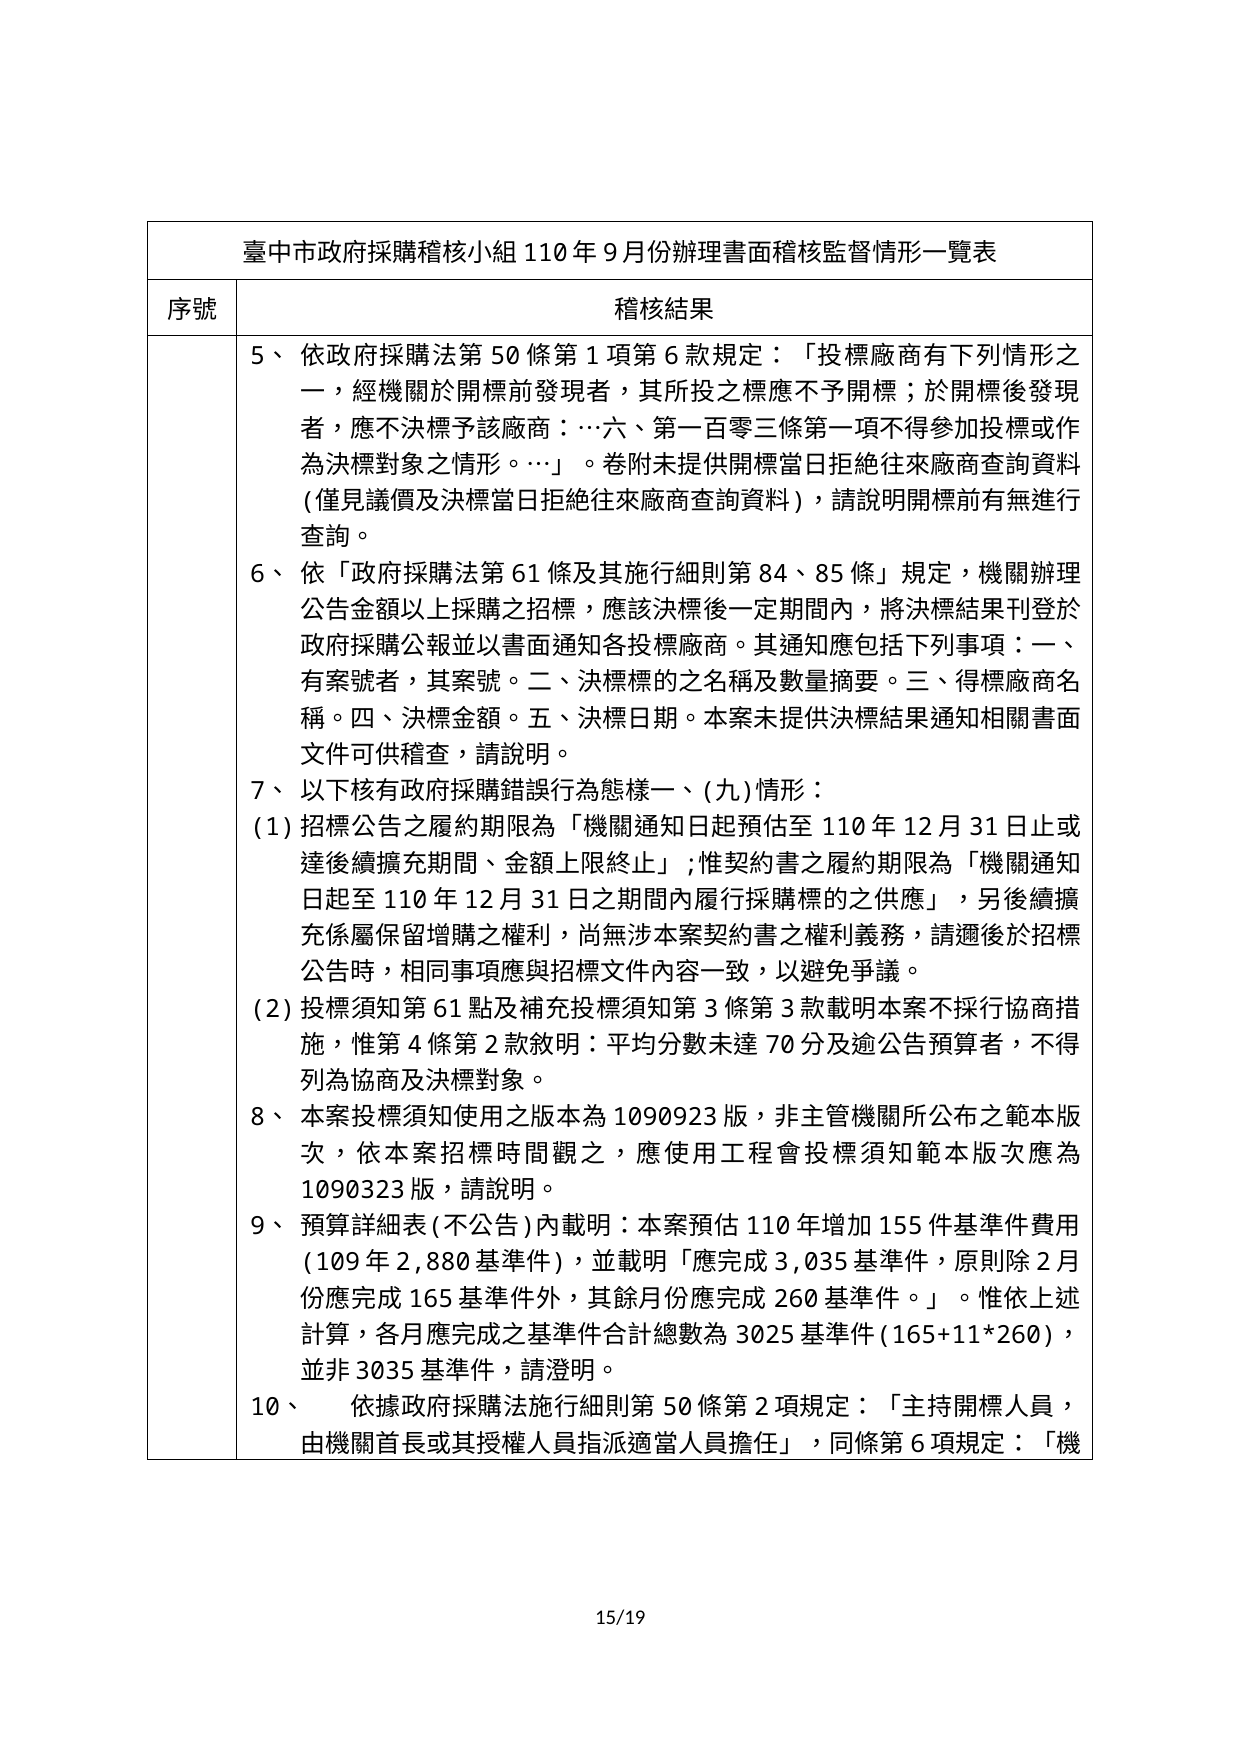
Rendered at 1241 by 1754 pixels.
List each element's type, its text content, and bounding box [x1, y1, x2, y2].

table_cell [148, 336, 236, 1459]
table_cell 稽核結果 [237, 280, 1092, 334]
table_cell 序號 [148, 280, 236, 334]
table_header 臺中市政府採購稽核小組110年9月份辦理書面稽核監督情形一覽表 [148, 222, 1092, 279]
table_cell 依據「採購評選委員會組織準則」第3條第2項規定，本案評選委員會應於招標前成立，惟評選項目、評審標準及評定方式有前例或條件簡單者，評選委員會得於開標前成立。經查機關於109年11月12日簽准：「擬辦一：採購評選委員會(略以)於招標前上網公告之。」，惟專家學者評選委員聯繫情形紀錄表所示3位委員同意擔任時間為109年11月23日，另至政府電子採購網查詢本案採購評選委員名單傳輸時間為109年11月24日08:57:18(註:109年11月18日列印清單載明本案評選委員成立時機為開標前)，簽呈與實際作業未符，請說明。 依採購評選委員會組織準則第8條：「機關應於本委員會成立時，一併成立三人以上之工作小組，協助本委員會辦理與評選有關之作業，其成員由機關首長或其授權人員指定機關人員或專業人士擔任，且至少應有一人具有採購專業人員資格。」，經查本案於109年11月1日簽辦評選委員簽呈時已一併簽辦工作小組組成方式，並於109年11月12日簽奉核准;該工作小組成員為3人，其中2人具有採購專業人員資格，符合規定。惟工作小組成員建議名單勾選正取3人及備取1人，而實際登載於招標公告計有4人，而最實際參與初審意見之工作小組成員為正取3員，招標公告之工作小組成員與實際簽辦及執行人數未相符，請澄明。 有關工作小組初審意見： 案附工作小組初審意見標案名稱填列為109年度、惟本案係為110年度之採購，顯有錯誤。 採購評選委員會審議規則第7條規定：「工作小組擬具初審意見及本委員會審查、議決等評選作業，以記名方式秘密為之為原則。」，本案初審意見簽名欄位空白，未見工作小組成員簽名，未符合規定。 有關評選會議紀錄： 依據採購評選委員會審議規則第9條第4項：「評選會議紀錄應作成紀錄，由出席委員全體簽名。」。本案僅附評選會議簽到單，案附之評選會議紀錄未見評選委員簽名，未符合本項規定。請注意工程會製作之評選會議紀錄範本業已增列「出席評選委員簽名：」欄位；該範本亦增加「委員確認事項欄位（評選委員確認知悉「採購評選委員會委員須知」內容…）。(公開於該會全球資訊網\ 政府採購\採購手冊及範例\機關辦理最有利標簽辦文件範例\準用最有利標) 機關109年11月12日核准簽呈說明三記載採委員互推方式產生召集人及副召集人，惟查機關109年12月15日召開之採購評選委員會紀錄無記載由委員互選產生副召集人之紀錄，核與採購評選委員會組織準則第7條(110年11月11日修法前條文)有間，請檢討。 依政府採購法第50條第1項第6款規定：「投標廠商有下列情形之一，經機關於開標前發現者，其所投之標應不予開標；於開標後發現者，應不決標予該廠商：…六、第一百零三條第一項不得參加投標或作為決標對象之情形。…」。卷附未提供開標當日拒絶往來廠商查詢資料(僅見議價及決標當日拒絶往來廠商查詢資料)，請說明開標前有無進行查詢。 依「政府採購法第61條及其施行細則第84、85條」規定，機關辦理公告金額以上採購之招標，應該決標後一定期間內，將決標結果刊登於政府採購公報並以書面通知各投標廠商。其通知應包括下列事項：一、有案號者，其案號。二、決標標的之名稱及數量摘要。三、得標廠商名稱。四、決標金額。五、決標日期。本案未提供決標結果通知相關書面文件可供稽查，請說明。 以下核有政府採購錯誤行為態樣一、(九)情形： 招標公告之履約期限為「機關通知日起預估至110年12月31日止或達後續擴充期間、金額上限終止」;惟契約書之履約期限為「機關通知日起至110年12月31日之期間內履行採購標的之供應」，另後續擴充係屬保留增購之權利，尚無涉本案契約書之權利義務，請邇後於招標公告時，相同事項應與招標文件內容一致，以避免爭議。 投標須知第61點及補充投標須知第3條第3款載明本案不採行協商措施，惟第4條第2款敘明：平均分數未達70分及逾公告預算者，不得列為協商及決標對象。 本案投標須知使用之版本為1090923版，非主管機關所公布之範本版次，依本案招標時間觀之，應使用工程會投標須知範本版次應為1090323版，請說明。 預算詳細表(不公告)內載明：本案預估110年增加155件基準件費用(109年2,880基準件)，並載明「應完成3,035基準件，原則除2月份應完成165基準件外，其餘月份應完成260基準件。」。惟依上述計算，各月應完成之基準件合計總數為3025基準件(165+11*260)，並非3035基準件，請澄明。 依據政府採購法施行細則第50條第2項規定：「主持開標人員，由機關首長或其授權人員指派適當人員擔任」，同條第6項規定：「機關辦理比價、議價或決標，準用前五項規定」，本案未見機關首長或其授權人員指派主持決標人員之文件，且決標紀錄主持人載明「曾文祥代」，是否已授權秘書室單位主管指派，請確認說明。 本案為經公開評選之限制性招標，於開標前合格廠商有1家，即可開標;本案未見提供依政府採購法施行細則第55條規定所做之形式審查文件，請提供或說明本項辦理方式。 履約廠商逢甲大學110年2月23日逢建字第1100003322號函於函文說明載明110年1月完成320基準數，惟依案附之110年1月A-C類之工作情形抽查紀錄表核算110年1月基準數為260，未見機關相關文字說明確定該月實際完成基準數。 注意事項： 有關評選委員會於108年11月6日採購評選委員會組織準則修正後已無內、外聘委員之分別，正名為專家、學者（三分之一以上部分）及專家、學者以外之人員（未達三分之二部分），請於邇後簽辦評選委員遴選名單時，以正確之法令用語。 案附採購評選委員/評審小組名單核定袋之封面載明：「本委員會委員名單，於開始評選前應予保密。但經本委員會全體委員同意於招標文件中公告委員名單者，不在此限。」，惟該規定業於107年8月8日由主管機關修正公布為：「本委員會成立後，其委員名單應即公開於主管機關指定之資訊網站；委員名單有變更或補充者，亦同。但經機關衡酌個案特性及實際需要，有不予公開之必要者，不在此限。」，請注意相關規定。 依補充投標須知第3條第2項第4款敘述：「為避免影響評選委員評分依據，於評選簡報現場不得發放各項補充資料(含簡報書面資料)，以示公平性」，惟本案於109年12月7日開會通知單備註三載明：副請○○大學於會中簡報並備妥簡報資料9份，兩者扞格;邇後倘有類案需請投標廠商提出簡報者，請於招標文件載明投標時一併檢附簡報資料。 案附之投標廠商聲明書範本，建請於上傳招標文件前，將「範本」兩字刪除，以資周延。 經查本案上傳之招標文件含有「15.108-3公職人員及關係人身分關係揭露表範本【A.事前揭露】」，建請於投標須知第77點臚列，俾利廠商檢核招標文件是否完整。 [237, 336, 1092, 1459]
